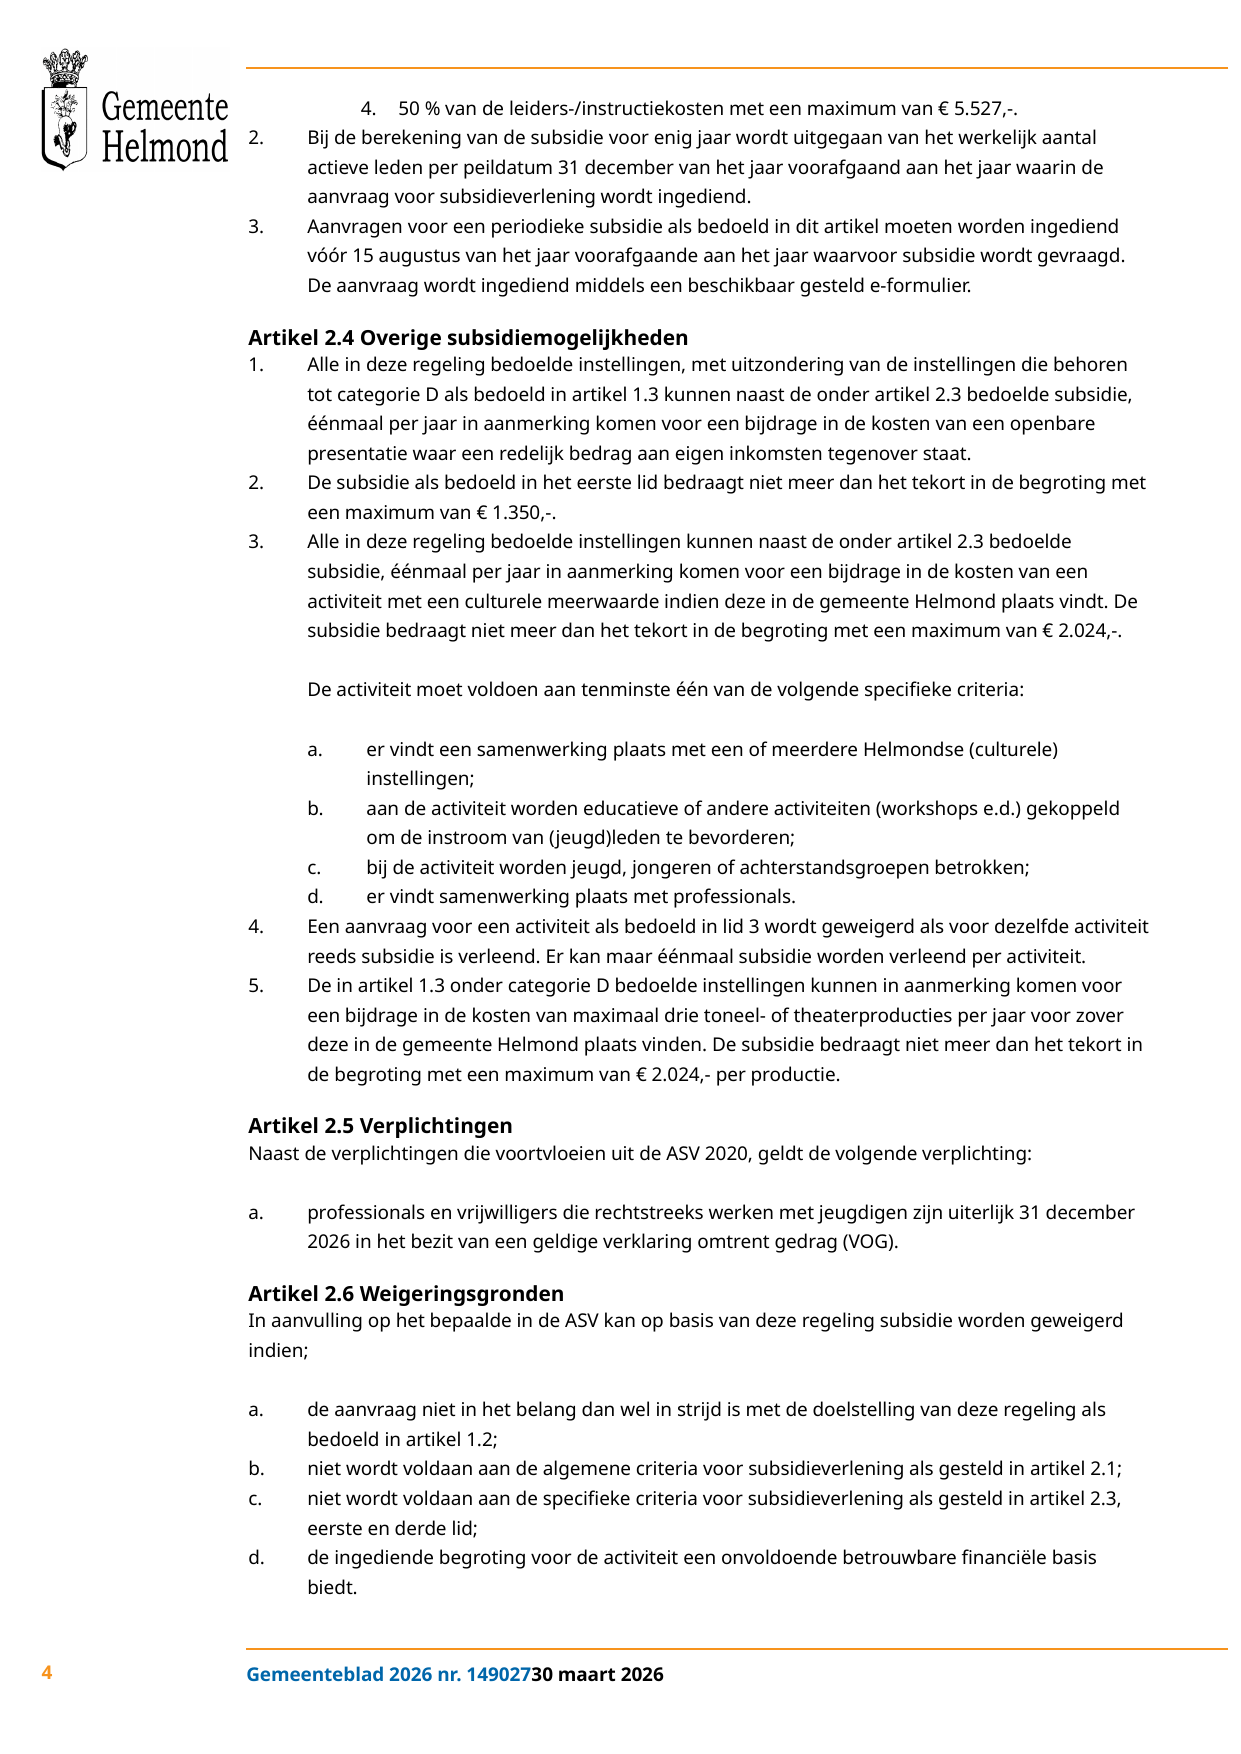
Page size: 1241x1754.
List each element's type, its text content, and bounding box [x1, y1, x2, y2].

list De activiteit moet voldoen aan tenminste één van de volgende specifieke criteria: [248, 677, 1152, 702]
list Alle in deze regeling bedoelde instellingen kunnen naast de onder artikel 2.3 bedoelde subsidie, éénmaal per jaar in aanmerking komen voor een bijdrage in de kosten van een activiteit met een culturele meerwaarde indien deze in de gemeente Helmond plaats vindt. De subsidie bedraagt niet meer dan het tekort in de begroting met een maximum van € 2.024,-. [248, 529, 1152, 643]
picture [41, 47, 231, 172]
list De in artikel 1.3 onder categorie D bedoelde instellingen kunnen in aanmerking komen voor een bijdrage in de kosten van maximaal drie toneel- of theaterproducties per jaar voor zover deze in de gemeente Helmond plaats vinden. De subsidie bedraagt niet meer dan het tekort in de begroting met een maximum van € 2.024,- per productie. [248, 972, 1152, 1087]
list Alle in deze regeling bedoelde instellingen, met uitzondering van de instellingen die behoren tot categorie D als bedoeld in artikel 1.3 kunnen naast de onder artikel 2.3 bedoelde subsidie, éénmaal per jaar in aanmerking komen voor een bijdrage in de kosten van een openbare presentatie waar een redelijk bedrag aan eigen inkomsten tegenover staat. [248, 351, 1152, 466]
text Artikel 2.4 Overige subsidiemogelijkheden [248, 323, 1152, 351]
list er vindt een samenwerking plaats met een of meerdere Helmondse (culturele) instellingen; [307, 736, 1152, 791]
text Naast de verplichtingen die voortvloeien uit de ASV 2020, geldt de volgende verplichting: [248, 1140, 1152, 1166]
list professionals en vrijwilligers die rechtstreeks werken met jeugdigen zijn uiterlijk 31 december 2026 in het bezit van een geldige verklaring omtrent gedrag (VOG). [248, 1199, 1152, 1254]
list Aanvragen voor een periodieke subsidie als bedoeld in dit artikel moeten worden ingediend vóór 15 augustus van het jaar voorafgaande aan het jaar waarvoor subsidie wordt gevraagd. [248, 213, 1152, 268]
text Artikel 2.6 Weigeringsgronden [248, 1279, 1152, 1308]
text Artikel 2.5 Verplichtingen [248, 1112, 1152, 1140]
list niet wordt voldaan aan de algemene criteria voor subsidieverlening als gesteld in artikel 2.1; [248, 1456, 1152, 1481]
list niet wordt voldaan aan de specifieke criteria voor subsidieverlening als gesteld in artikel 2.3, eerste en derde lid; [248, 1485, 1152, 1540]
list de aanvraag niet in het belang dan wel in strijd is met de doelstelling van deze regeling als bedoeld in artikel 1.2; [248, 1396, 1152, 1452]
list bij de activiteit worden jeugd, jongeren of achterstandsgroepen betrokken; [307, 854, 1152, 880]
list de ingediende begroting voor de activiteit een onvoldoende betrouwbare financiële basis biedt. [248, 1544, 1152, 1599]
list 50 % van de leiders-/instructiekosten met een maximum van € 5.527,-. [361, 95, 1152, 121]
list aan de activiteit worden educatieve of andere activiteiten (workshops e.d.) gekoppeld om de instroom van (jeugd)leden te bevorderen; [307, 795, 1152, 850]
list Een aanvraag voor een activiteit als bedoeld in lid 3 wordt geweigerd als voor dezelfde activiteit reeds subsidie is verleend. Er kan maar éénmaal subsidie worden verleend per activiteit. [248, 913, 1152, 968]
list De aanvraag wordt ingediend middels een beschikbaar gesteld e-formulier. [248, 272, 1152, 298]
list De subsidie als bedoeld in het eerste lid bedraagt niet meer dan het tekort in de begroting met een maximum van € 1.350,-. [248, 469, 1152, 525]
text In aanvulling op het bepaalde in de ASV kan op basis van deze regeling subsidie worden geweigerd indien; [248, 1308, 1152, 1363]
list Bij de berekening van de subsidie voor enig jaar wordt uitgegaan van het werkelijk aantal actieve leden per peildatum 31 december van het jaar voorafgaand aan het jaar waarin de aanvraag voor subsidieverlening wordt ingediend. [248, 124, 1152, 209]
list er vindt samenwerking plaats met professionals. [307, 884, 1152, 909]
